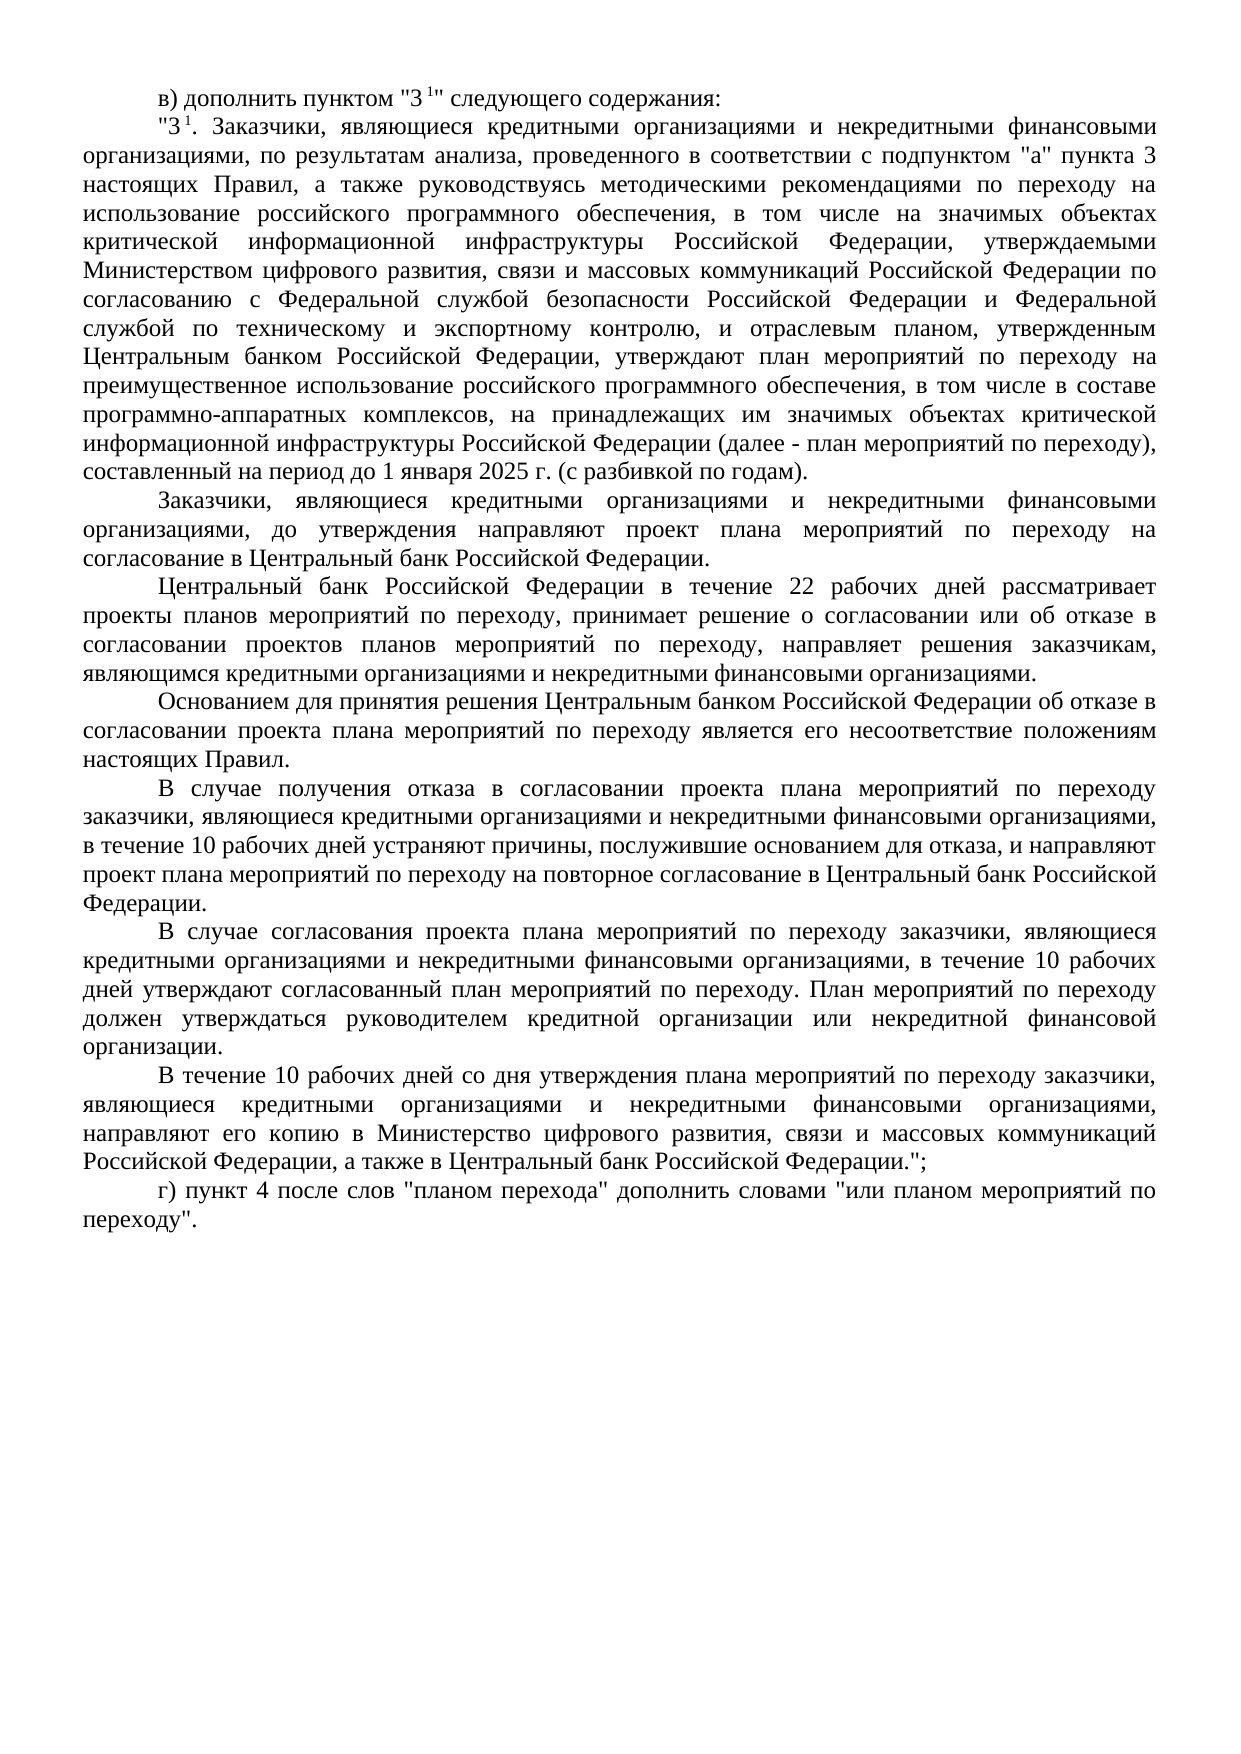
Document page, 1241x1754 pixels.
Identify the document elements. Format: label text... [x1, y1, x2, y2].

text "3 1. Заказчики, являющиеся кредитными организациями и некредитными финансовыми организациями, по результатам анализа, проведенного в соответствии с подпунктом "а" пункта 3 настоящих Правил, а также руководствуясь методическими рекомендациями по переходу на использование российского программного обеспечения, в том числе на значимых объектах критической информационной инфраструктуры Российской Федерации, утверждаемыми Министерством цифрового развития, связи и массовых коммуникаций Российской Федерации по согласованию с Федеральной службой безопасности Российской Федерации и Федеральной службой по техническому и экспортному контролю, и отраслевым планом, утвержденным Центральным банком Российской Федерации, утверждают план мероприятий по переходу на преимущественное использование российского программного обеспечения, в том числе в составе программно-аппаратных комплексов, на принадлежащих им значимых объектах критической информационной инфраструктуры Российской Федерации (далее - план мероприятий по переходу), составленный на период до 1 января 2025 г. (с разбивкой по годам). [83, 111, 1157, 485]
text Центральный банк Российской Федерации в течение 22 рабочих дней рассматривает проекты планов мероприятий по переходу, принимает решение о согласовании или об отказе в согласовании проектов планов мероприятий по переходу, направляет решения заказчикам, являющимся кредитными организациями и некредитными финансовыми организациями. [83, 571, 1157, 686]
text Основанием для принятия решения Центральным банком Российской Федерации об отказе в согласовании проекта плана мероприятий по переходу является его несоответствие положениям настоящих Правил. [83, 686, 1157, 773]
text г) пункт 4 после слов "планом перехода" дополнить словами "или планом мероприятий по переходу". [83, 1175, 1157, 1233]
text В случае согласования проекта плана мероприятий по переходу заказчики, являющиеся кредитными организациями и некредитными финансовыми организациями, в течение 10 рабочих дней утверждают согласованный план мероприятий по переходу. План мероприятий по переходу должен утверждаться руководителем кредитной организации или некредитной финансовой организации. [83, 916, 1157, 1060]
text в) дополнить пунктом "3 1" следующего содержания: [83, 83, 1157, 111]
text Заказчики, являющиеся кредитными организациями и некредитными финансовыми организациями, до утверждения направляют проект плана мероприятий по переходу на согласование в Центральный банк Российской Федерации. [83, 485, 1157, 571]
text В случае получения отказа в согласовании проекта плана мероприятий по переходу заказчики, являющиеся кредитными организациями и некредитными финансовыми организациями, в течение 10 рабочих дней устраняют причины, послужившие основанием для отказа, и направляют проект плана мероприятий по переходу на повторное согласование в Центральный банк Российской Федерации. [83, 773, 1157, 916]
text В течение 10 рабочих дней со дня утверждения плана мероприятий по переходу заказчики, являющиеся кредитными организациями и некредитными финансовыми организациями, направляют его копию в Министерство цифрового развития, связи и массовых коммуникаций Российской Федерации, а также в Центральный банк Российской Федерации."; [83, 1060, 1157, 1175]
